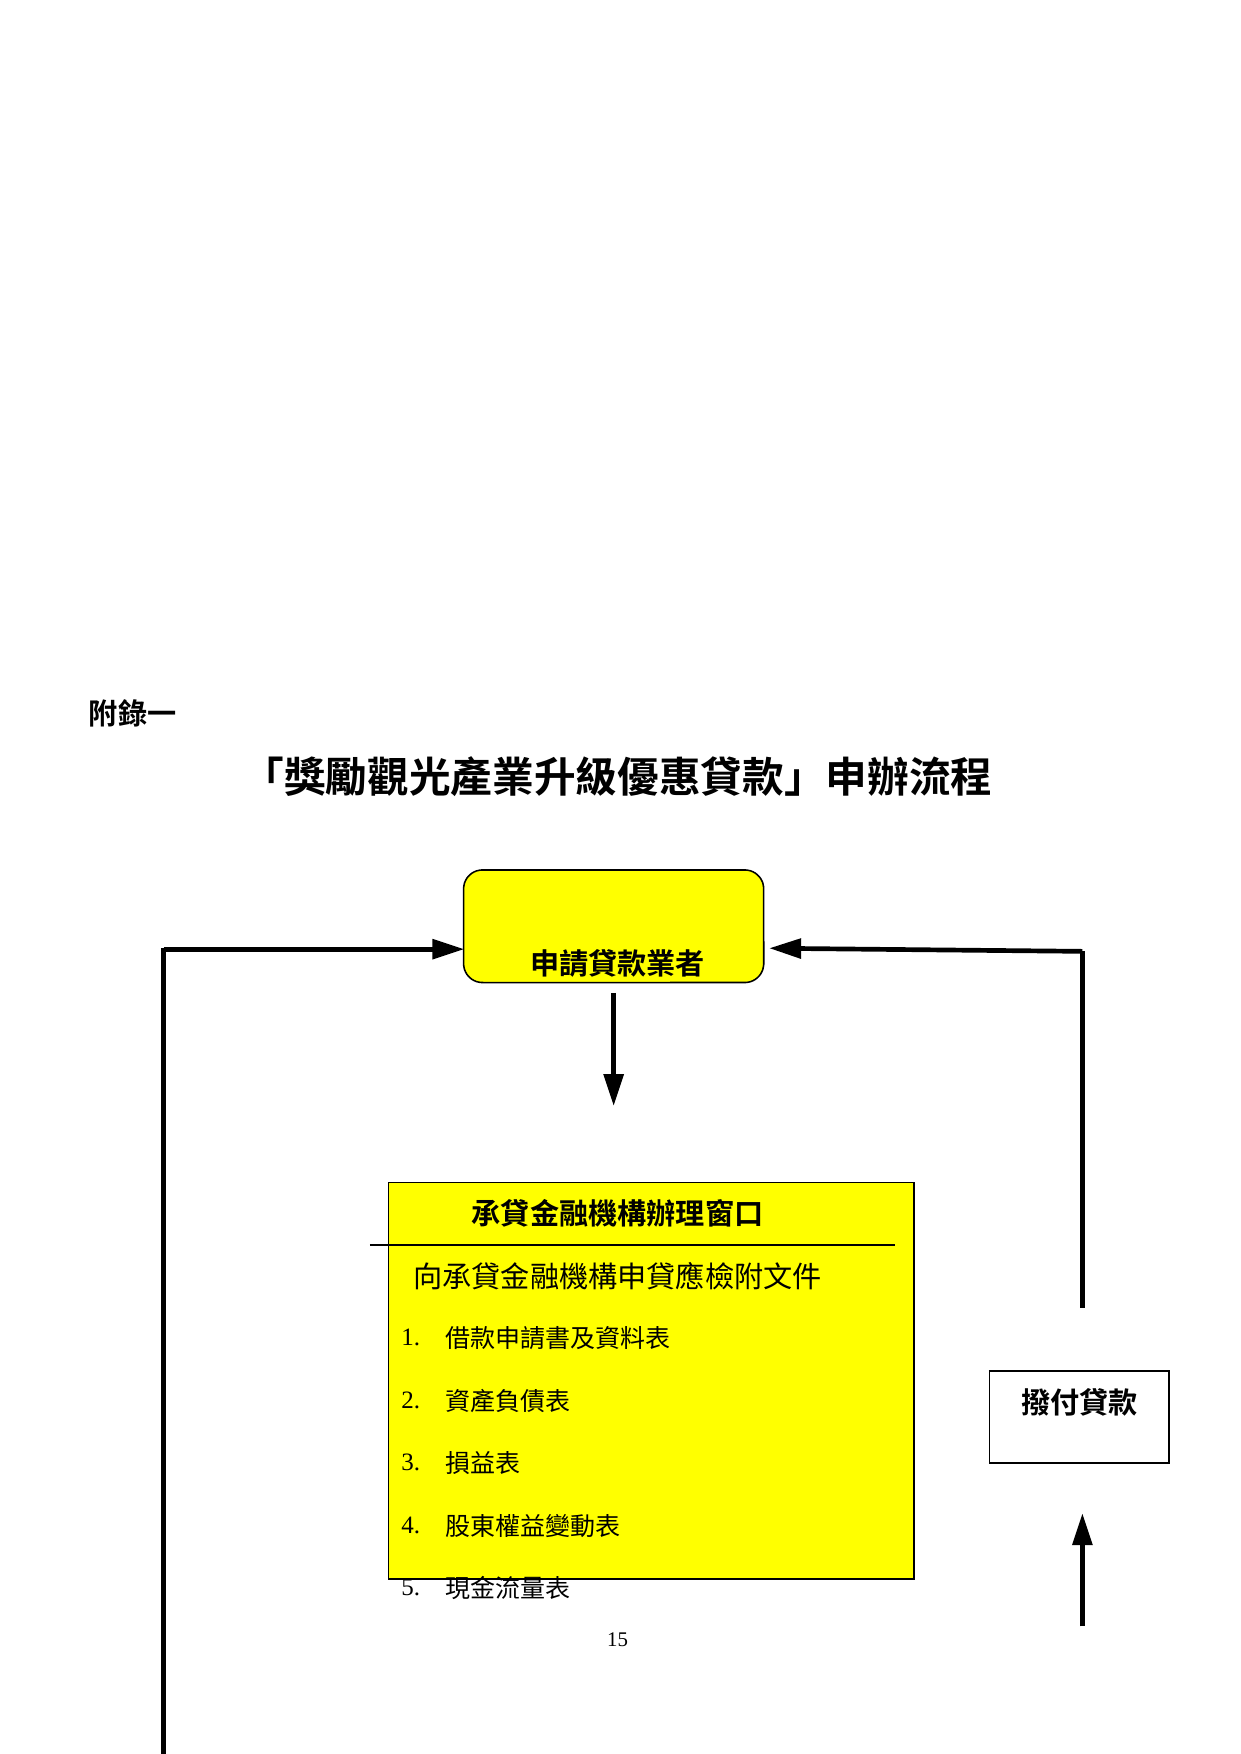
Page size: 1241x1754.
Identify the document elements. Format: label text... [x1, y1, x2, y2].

text [89, 1170, 161, 1233]
text 向承貸金融機構申貸應檢附文件 [166, 1233, 388, 1295]
list 借款申請書及資料表 [182, 1295, 388, 1358]
list 股東權益變動表 [915, 1483, 1146, 1545]
text 承貸金融機構辦理窗口 [166, 1170, 1080, 1233]
list 資產負債表 [990, 1372, 1168, 1462]
list [1085, 1545, 1146, 1608]
text 申請貸款業者 [89, 920, 462, 983]
list 股東權益變動表 [182, 1483, 388, 1545]
text [1085, 1170, 1146, 1233]
text 申請貸款業者 [166, 951, 475, 983]
list 撥付貸款 [1005, 1379, 1153, 1421]
list 資產負債表 [182, 1358, 388, 1420]
list 資產負債表 [915, 1358, 1146, 1420]
list 損益表 [915, 1420, 1146, 1483]
text 申請貸款業者 [752, 920, 1146, 983]
list 借款申請書及資料表 [915, 1295, 1146, 1358]
text 附錄一 [89, 670, 1146, 733]
text 向承貸金融機構申貸應檢附文件 [89, 1233, 161, 1295]
list 現金流量表 [182, 1545, 1080, 1608]
text 「獎勵觀光產業升級優惠貸款」申辦流程 [89, 733, 1146, 795]
text 向承貸金融機構申貸應檢附文件 [915, 1233, 1080, 1295]
text 向承貸金融機構申貸應檢附文件 [1085, 1233, 1146, 1295]
list 損益表 [182, 1420, 388, 1483]
